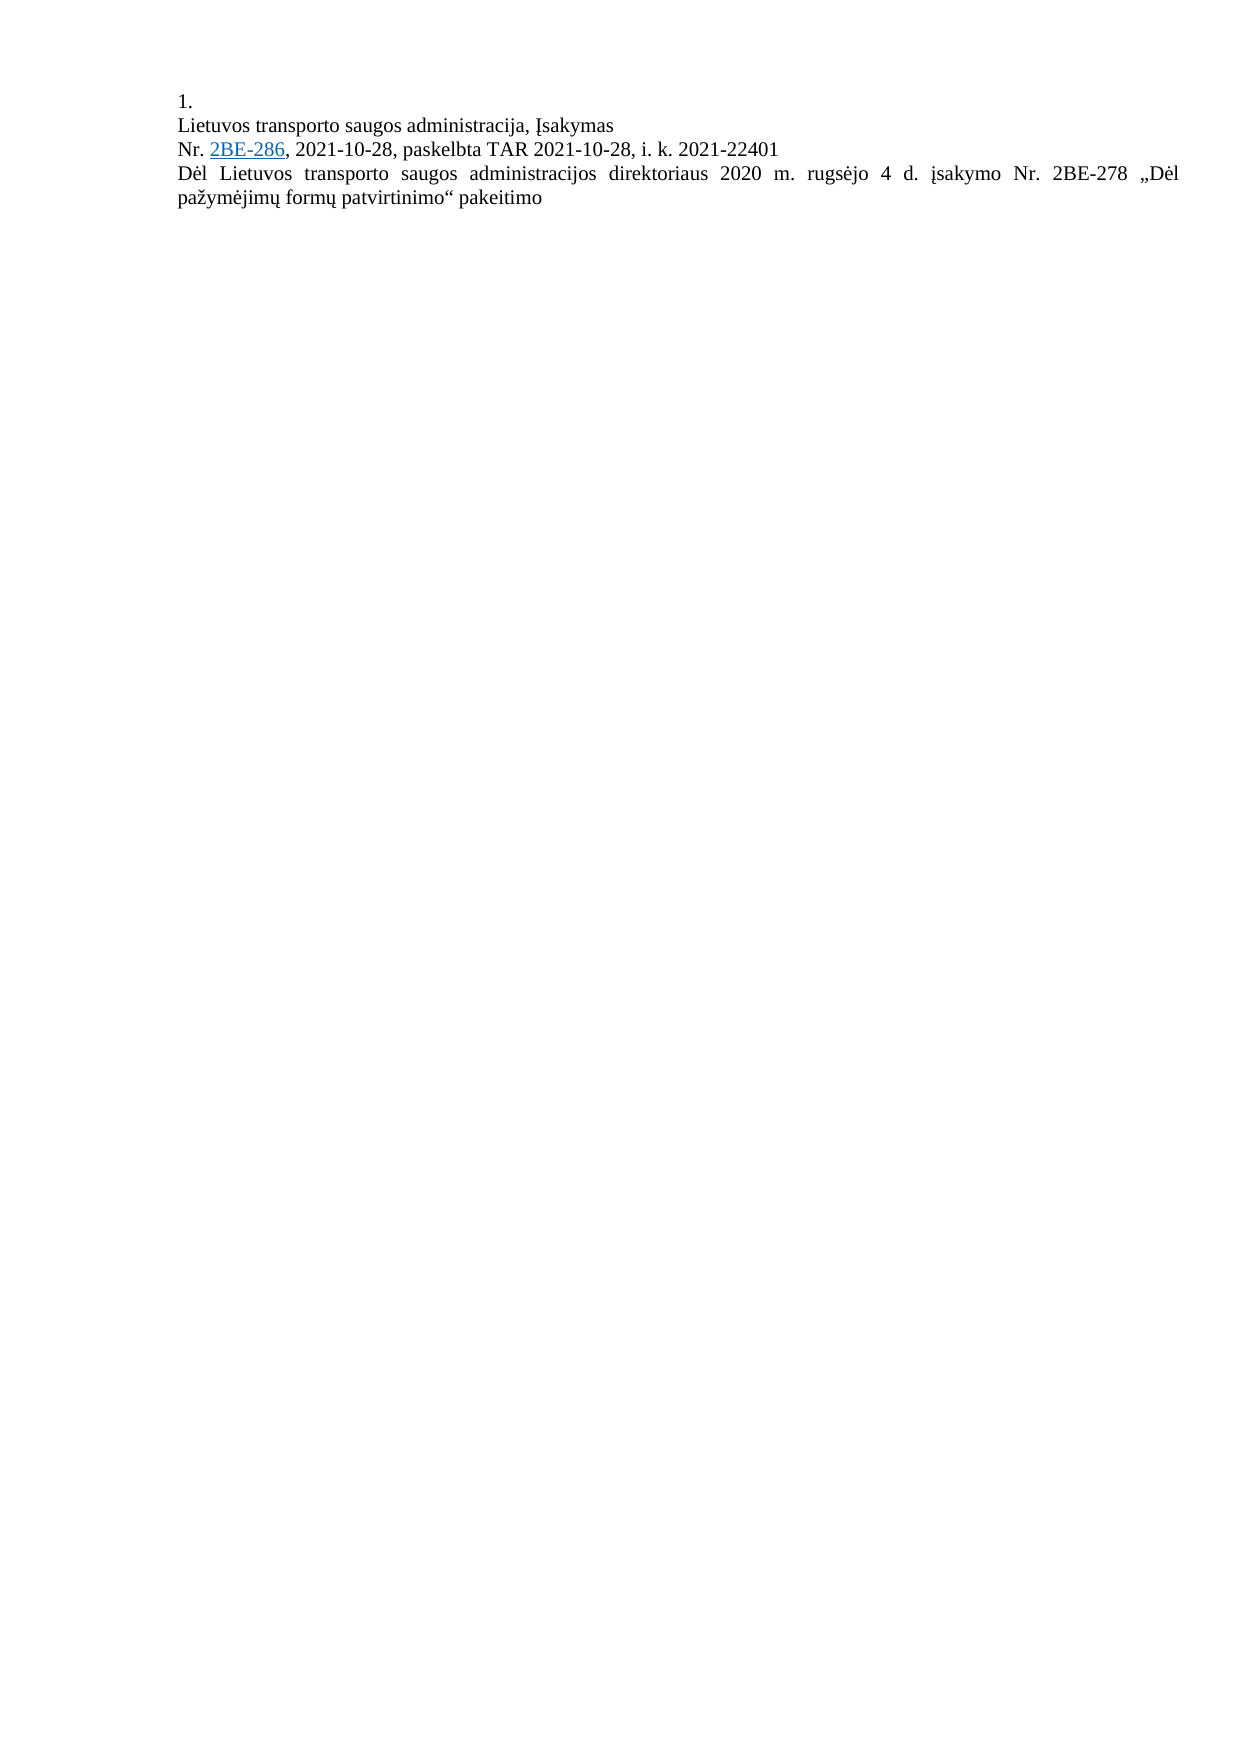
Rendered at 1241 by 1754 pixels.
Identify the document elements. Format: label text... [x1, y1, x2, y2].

text Lietuvos transporto saugos administracija, Įsakymas [177, 113, 1181, 137]
text Nr. 2BE-286, 2021-10-28, paskelbta TAR 2021-10-28, i. k. 2021-22401 [177, 137, 1181, 161]
text 1. [177, 89, 1181, 113]
text Dėl Lietuvos transporto saugos administracijos direktoriaus 2020 m. rugsėjo 4 d. įsakymo Nr. 2BE-278 „Dėl pažymėjimų formų patvirtinimo“ pakeitimo [177, 161, 1181, 209]
